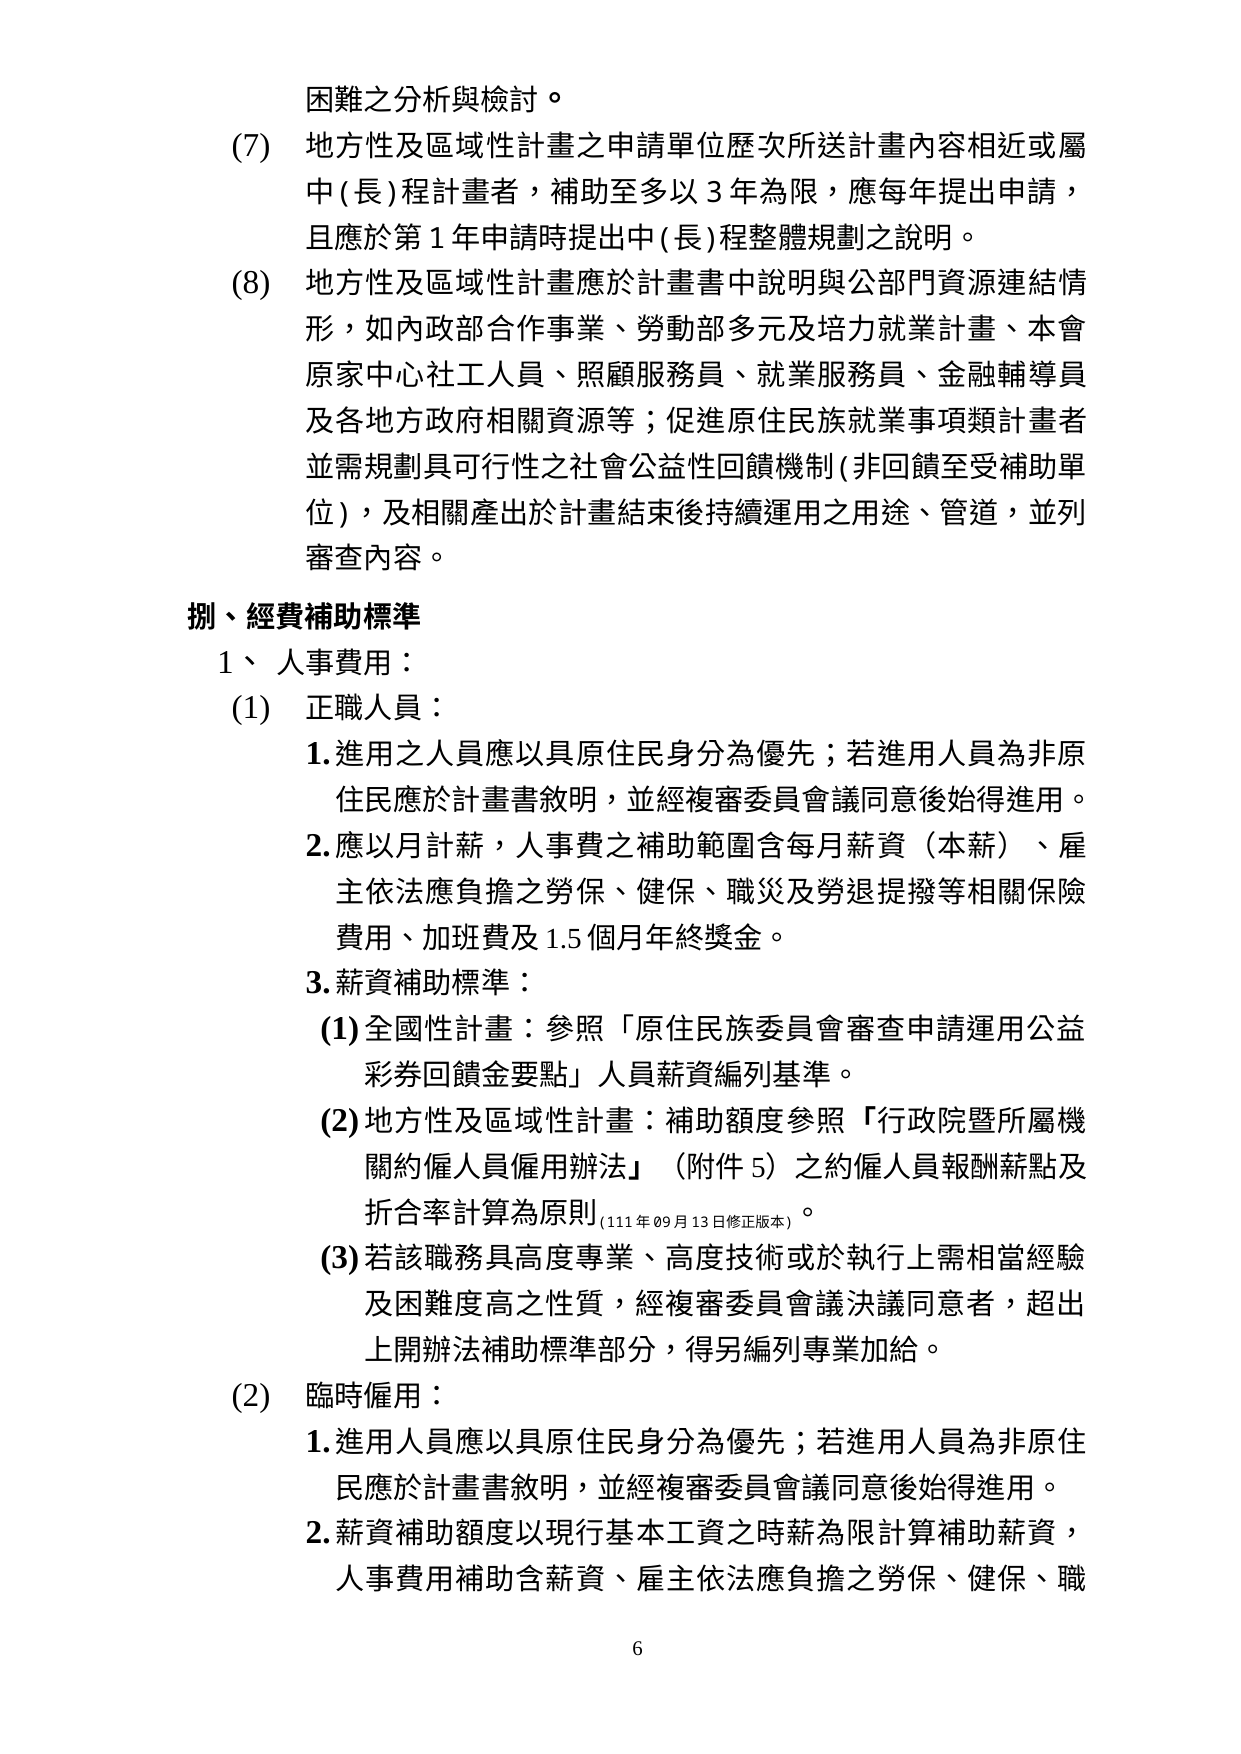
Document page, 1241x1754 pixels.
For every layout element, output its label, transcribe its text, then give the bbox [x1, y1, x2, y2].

list 正職人員： [231, 682, 1087, 728]
list 應以月計薪，人事費之補助範圍含每月薪資（本薪）、雇主依法應負擔之勞保、健保、職災及勞退提撥等相關保險費用、加班費及1.5個月年終獎金。 [305, 820, 1087, 957]
list 經費補助標準 [187, 591, 1087, 636]
list 人事費用： [217, 636, 1087, 682]
list 地方性及區域性計畫之申請單位歷次所送計畫內容相近或屬中(長)程計畫者，補助至多以3年為限，應每年提出申請，且應於第1年申請時提出中(長)程整體規劃之說明。 [231, 120, 1087, 257]
list 進用之人員應以具原住民身分為優先；若進用人員為非原住民應於計畫書敘明，並經複審委員會議同意後始得進用。 [305, 728, 1087, 820]
list 薪資補助額度以現行基本工資之時薪為限計算補助薪資，人事費用補助含薪資、雇主依法應負擔之勞保、健保、職 [305, 1507, 1087, 1599]
list 進用人員應以具原住民身分為優先；若進用人員為非原住民應於計畫書敘明，並經複審委員會議同意後始得進用。 [305, 1416, 1087, 1507]
list 薪資補助標準： [305, 957, 1087, 1003]
list 若該職務具高度專業、高度技術或於執行上需相當經驗及困難度高之性質，經複審委員會議決議同意者，超出上開辦法補助標準部分，得另編列專業加給。 [320, 1232, 1087, 1370]
list 地方性及區域性計畫應於計畫書中說明與公部門資源連結情形，如內政部合作事業、勞動部多元及培力就業計畫、本會原家中心社工人員、照顧服務員、就業服務員、金融輔導員及各地方政府相關資源等；促進原住民族就業事項類計畫者並需規劃具可行性之社會公益性回饋機制(非回饋至受補助單位)，及相關產出於計畫結束後持續運用之用途、管道，並列審查內容。 [231, 257, 1087, 578]
list 全國性計畫：參照「原住民族委員會審查申請運用公益彩券回饋金要點」人員薪資編列基準。 [320, 1003, 1087, 1095]
list 臨時僱用： [231, 1370, 1087, 1416]
list 困難之分析與檢討。 [231, 74, 1087, 120]
list 地方性及區域性計畫：補助額度參照「行政院暨所屬機關約僱人員僱用辦法」（附件5）之約僱人員報酬薪點及折合率計算為原則(111年09月13日修正版本)。 [320, 1095, 1087, 1232]
